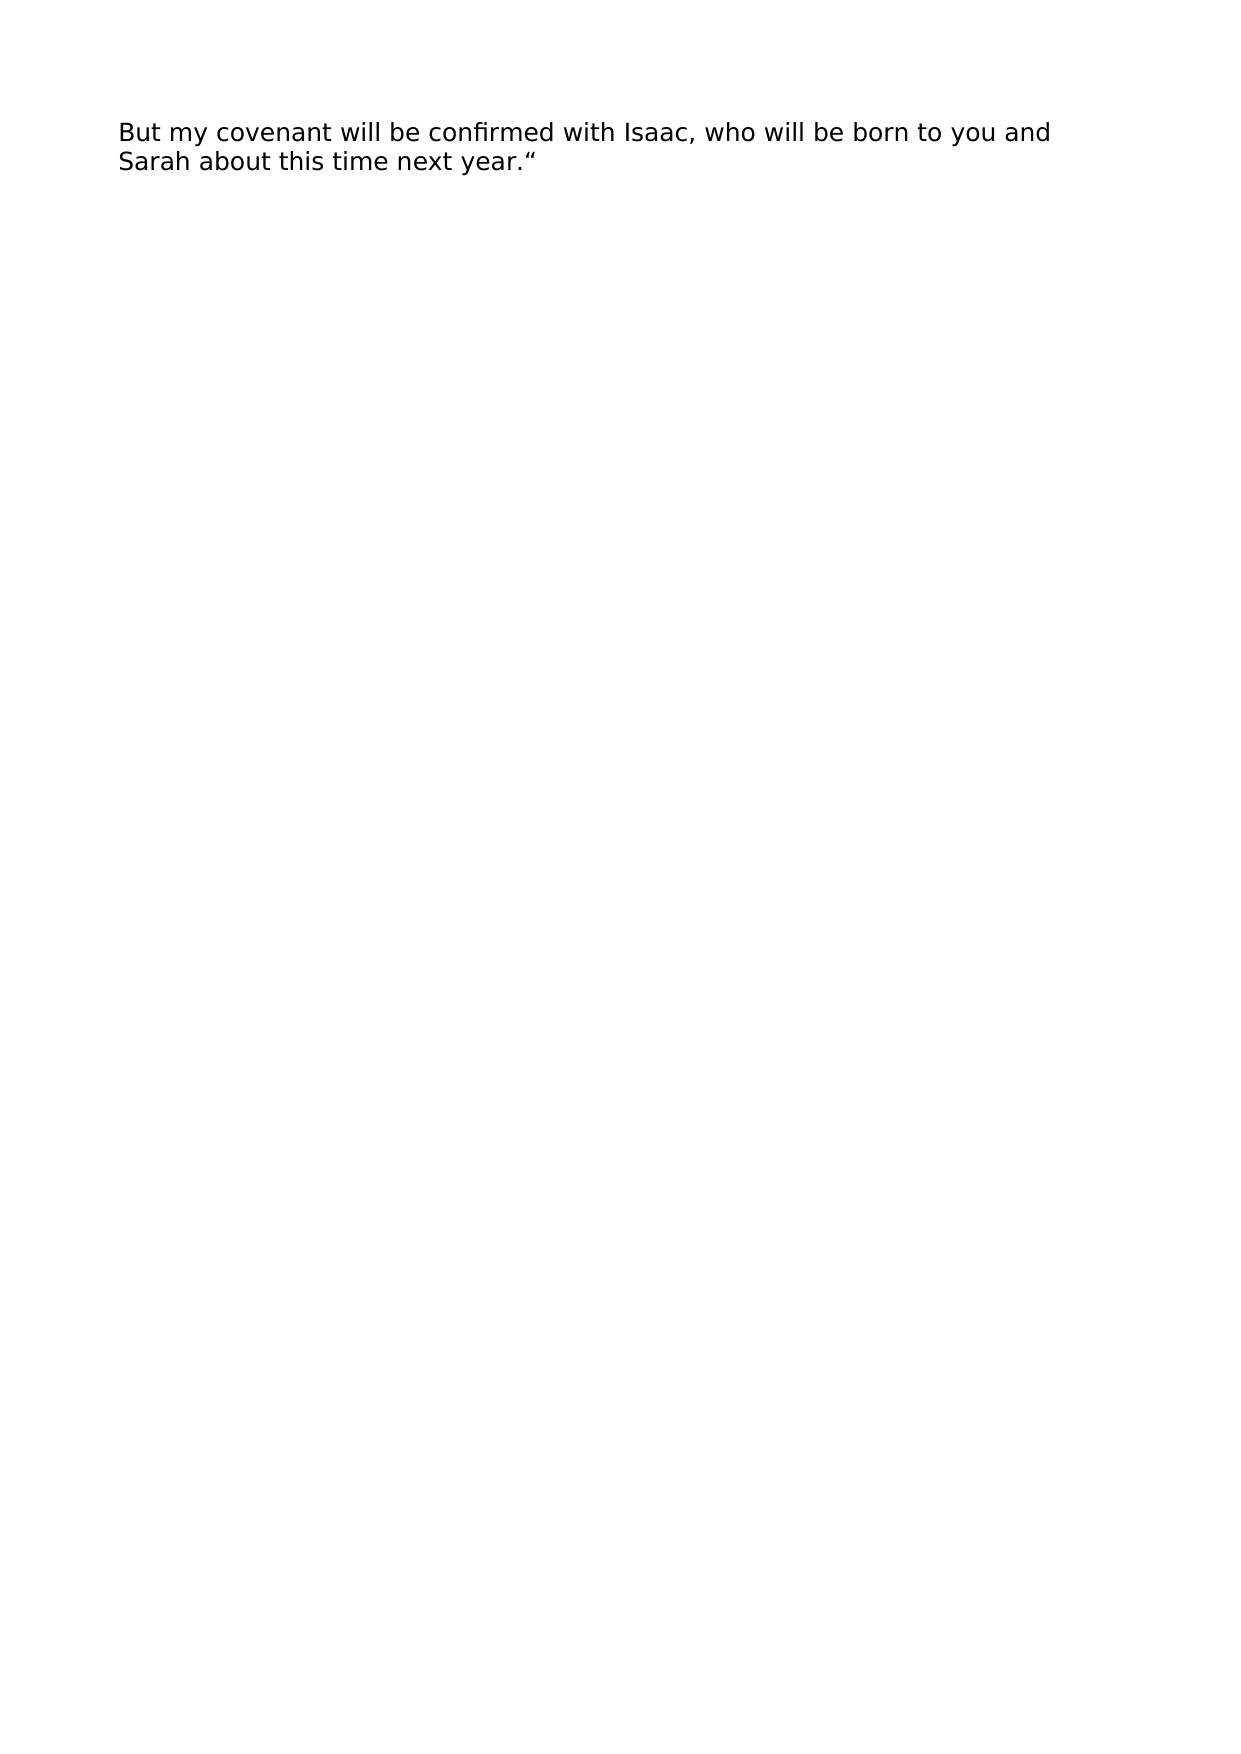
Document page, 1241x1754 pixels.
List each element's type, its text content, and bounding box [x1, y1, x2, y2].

text But my covenant will be confirmed with Isaac, who will be born to you and Sarah about this time next year.“ [118, 118, 1122, 176]
